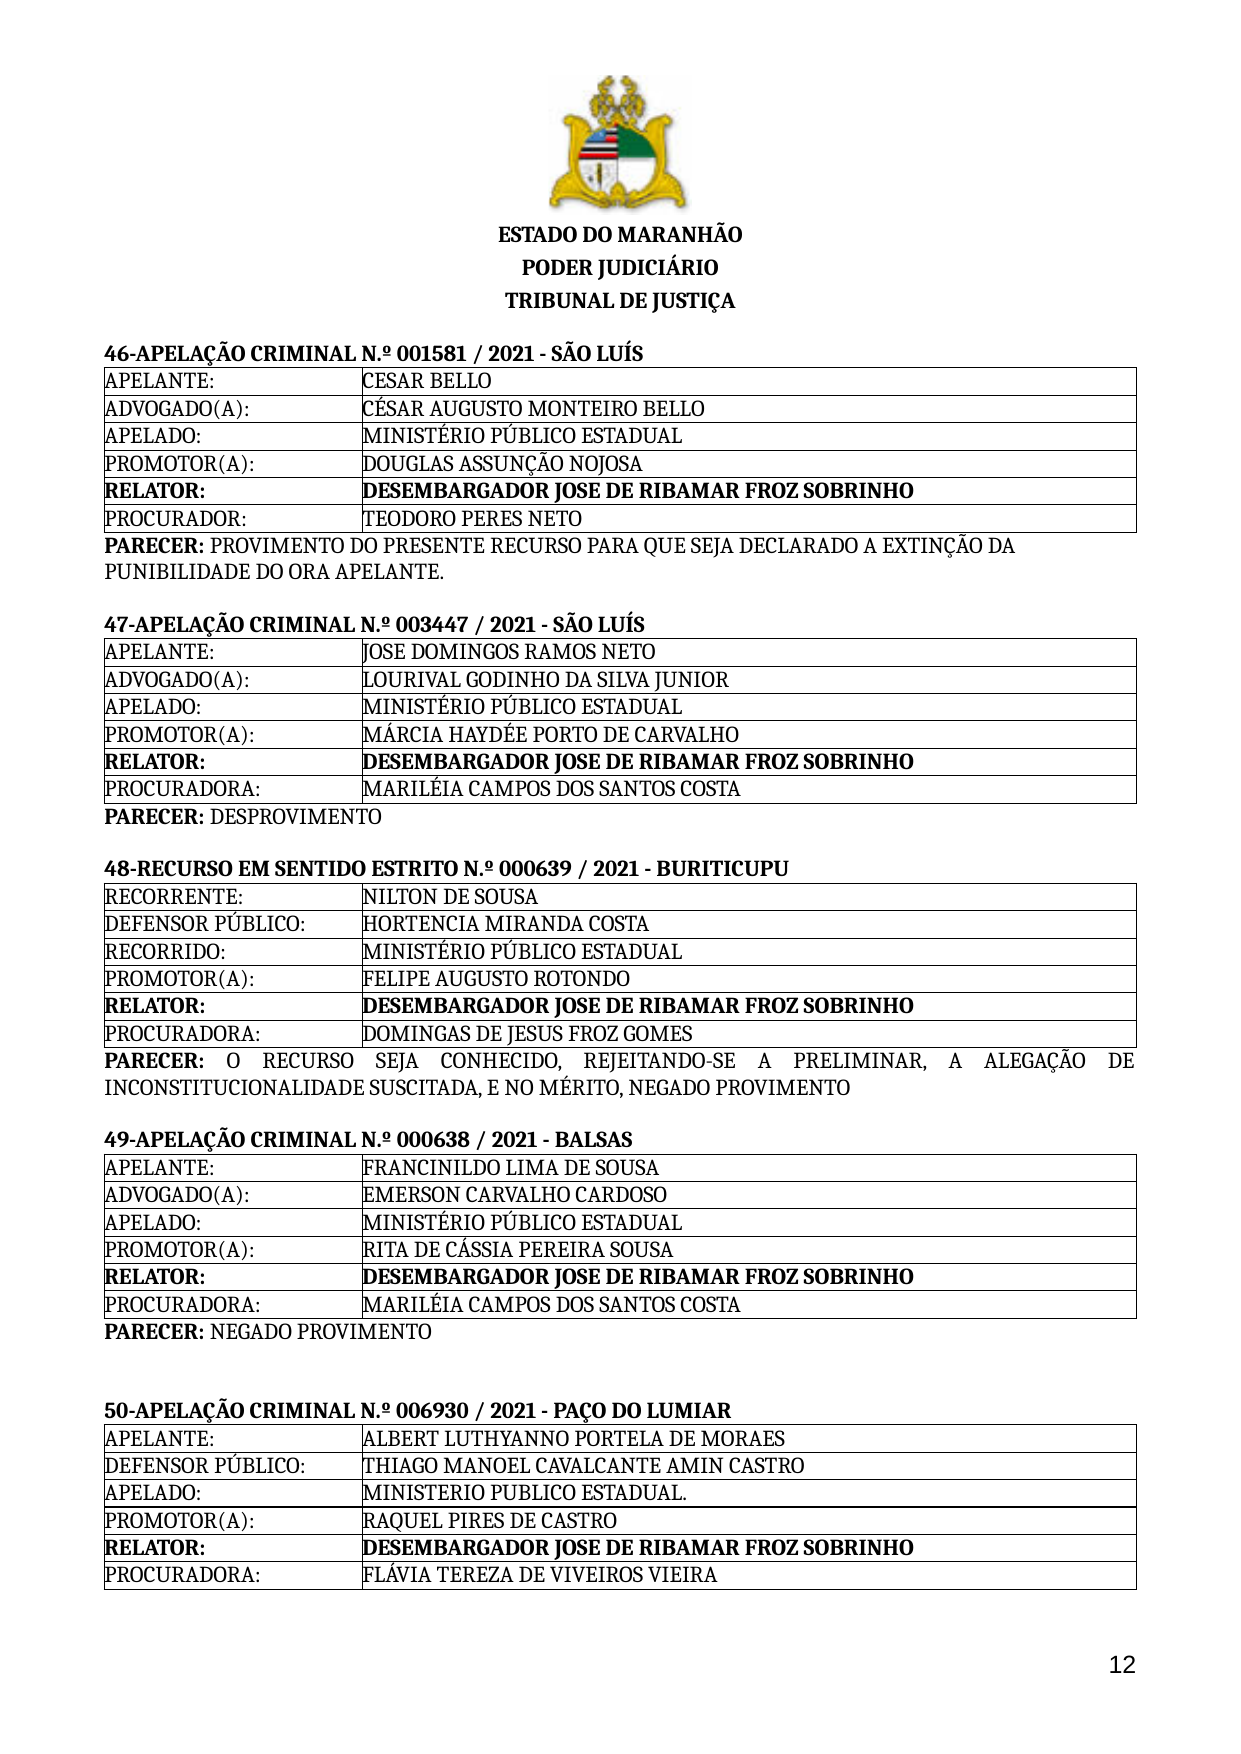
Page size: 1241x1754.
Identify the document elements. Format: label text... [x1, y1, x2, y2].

table_cell MÁRCIA HAYDÉE PORTO DE CARVALHO [363, 721, 1136, 748]
table_cell RAQUEL PIRES DE CASTRO [363, 1508, 1136, 1534]
text 50-APELAÇÃO CRIMINAL N.º 006930 / 2021 - PAÇO DO LUMIAR [104, 1398, 1136, 1424]
table_cell MINISTÉRIO PÚBLICO ESTADUAL [363, 423, 1136, 449]
table_header APELANTE: [105, 1425, 362, 1452]
table_cell MINISTÉRIO PÚBLICO ESTADUAL [363, 939, 1136, 965]
table_header RECORRENTE: [105, 884, 362, 910]
table_cell PROCURADORA: [105, 1291, 362, 1318]
text 48-RECURSO EM SENTIDO ESTRITO N.º 000639 / 2021 - BURITICUPU [104, 856, 1136, 883]
table_cell THIAGO MANOEL CAVALCANTE AMIN CASTRO [363, 1453, 1136, 1479]
table_cell FELIPE AUGUSTO ROTONDO [363, 966, 1136, 992]
table_cell RELATOR: [105, 1535, 362, 1561]
table_cell CÉSAR AUGUSTO MONTEIRO BELLO [363, 396, 1136, 422]
table_cell PROMOTOR(A): [105, 451, 362, 477]
table_cell DESEMBARGADOR JOSE DE RIBAMAR FROZ SOBRINHO [363, 1535, 1136, 1561]
text 46-APELAÇÃO CRIMINAL N.º 001581 / 2021 - SÃO LUÍS [104, 341, 1136, 367]
table_cell DESEMBARGADOR JOSE DE RIBAMAR FROZ SOBRINHO [363, 749, 1136, 775]
table_cell DESEMBARGADOR JOSE DE RIBAMAR FROZ SOBRINHO [363, 1264, 1136, 1290]
table_cell APELADO: [105, 1480, 362, 1506]
table_cell FLÁVIA TEREZA DE VIVEIROS VIEIRA [363, 1562, 1136, 1589]
table_cell EMERSON CARVALHO CARDOSO [363, 1182, 1136, 1208]
table_cell MARILÉIA CAMPOS DOS SANTOS COSTA [363, 776, 1136, 802]
text 49-APELAÇÃO CRIMINAL N.º 000638 / 2021 - BALSAS [104, 1127, 1136, 1153]
table_cell APELADO: [105, 694, 362, 720]
table_cell PROMOTOR(A): [105, 966, 362, 992]
table_cell DOMINGAS DE JESUS FROZ GOMES [363, 1021, 1136, 1047]
text PARECER: O RECURSO SEJA CONHECIDO, REJEITANDO-SE A PRELIMINAR, A ALEGAÇÃO DE INCONSTITUCIONALIDADE SUSCITADA, E NO MÉRITO, NEGADO PROVIMENTO [104, 1048, 1136, 1101]
picture [548, 75, 692, 215]
table_cell MINISTERIO PUBLICO ESTADUAL. [363, 1480, 1136, 1506]
text PARECER: PROVIMENTO DO PRESENTE RECURSO PARA QUE SEJA DECLARADO A EXTINÇÃO DA PUNIBILIDADE DO ORA APELANTE. [104, 533, 1136, 585]
table_cell RITA DE CÁSSIA PEREIRA SOUSA [363, 1237, 1136, 1263]
table_header APELANTE: [105, 368, 362, 395]
table_header NILTON DE SOUSA [363, 884, 1136, 910]
table_cell RECORRIDO: [105, 939, 362, 965]
table_cell ADVOGADO(A): [105, 667, 362, 693]
table_cell DEFENSOR PÚBLICO: [105, 911, 362, 937]
table_cell DESEMBARGADOR JOSE DE RIBAMAR FROZ SOBRINHO [363, 993, 1136, 1019]
table_cell RELATOR: [105, 478, 362, 504]
table_cell DEFENSOR PÚBLICO: [105, 1453, 362, 1479]
table_cell MARILÉIA CAMPOS DOS SANTOS COSTA [363, 1291, 1136, 1318]
table_header APELANTE: [105, 1155, 362, 1181]
table_cell PROCURADORA: [105, 776, 362, 802]
table_cell ADVOGADO(A): [105, 396, 362, 422]
table_cell APELADO: [105, 1209, 362, 1236]
table_cell PROCURADORA: [105, 1562, 362, 1589]
table_cell PROCURADORA: [105, 1021, 362, 1047]
table_cell HORTENCIA MIRANDA COSTA [363, 911, 1136, 937]
table_cell RELATOR: [105, 1264, 362, 1290]
table_cell DESEMBARGADOR JOSE DE RIBAMAR FROZ SOBRINHO [363, 478, 1136, 504]
text PARECER: DESPROVIMENTO [104, 804, 1136, 830]
table_header ALBERT LUTHYANNO PORTELA DE MORAES [363, 1425, 1136, 1452]
table_cell RELATOR: [105, 993, 362, 1019]
table_cell ADVOGADO(A): [105, 1182, 362, 1208]
text 47-APELAÇÃO CRIMINAL N.º 003447 / 2021 - SÃO LUÍS [104, 612, 1136, 638]
table_cell PROMOTOR(A): [105, 721, 362, 748]
table_cell RELATOR: [105, 749, 362, 775]
table_header JOSE DOMINGOS RAMOS NETO [363, 639, 1136, 666]
table_cell PROMOTOR(A): [105, 1237, 362, 1263]
table_cell MINISTÉRIO PÚBLICO ESTADUAL [363, 1209, 1136, 1236]
table_header FRANCINILDO LIMA DE SOUSA [363, 1155, 1136, 1181]
table_cell PROMOTOR(A): [105, 1508, 362, 1534]
text PARECER: NEGADO PROVIMENTO [104, 1319, 1136, 1345]
table_cell PROCURADOR: [105, 505, 362, 532]
table_cell MINISTÉRIO PÚBLICO ESTADUAL [363, 694, 1136, 720]
table_cell LOURIVAL GODINHO DA SILVA JUNIOR [363, 667, 1136, 693]
table_header CESAR BELLO [363, 368, 1136, 395]
table_cell APELADO: [105, 423, 362, 449]
table_cell TEODORO PERES NETO [363, 505, 1136, 532]
table_header APELANTE: [105, 639, 362, 666]
table_cell DOUGLAS ASSUNÇÃO NOJOSA [363, 451, 1136, 477]
